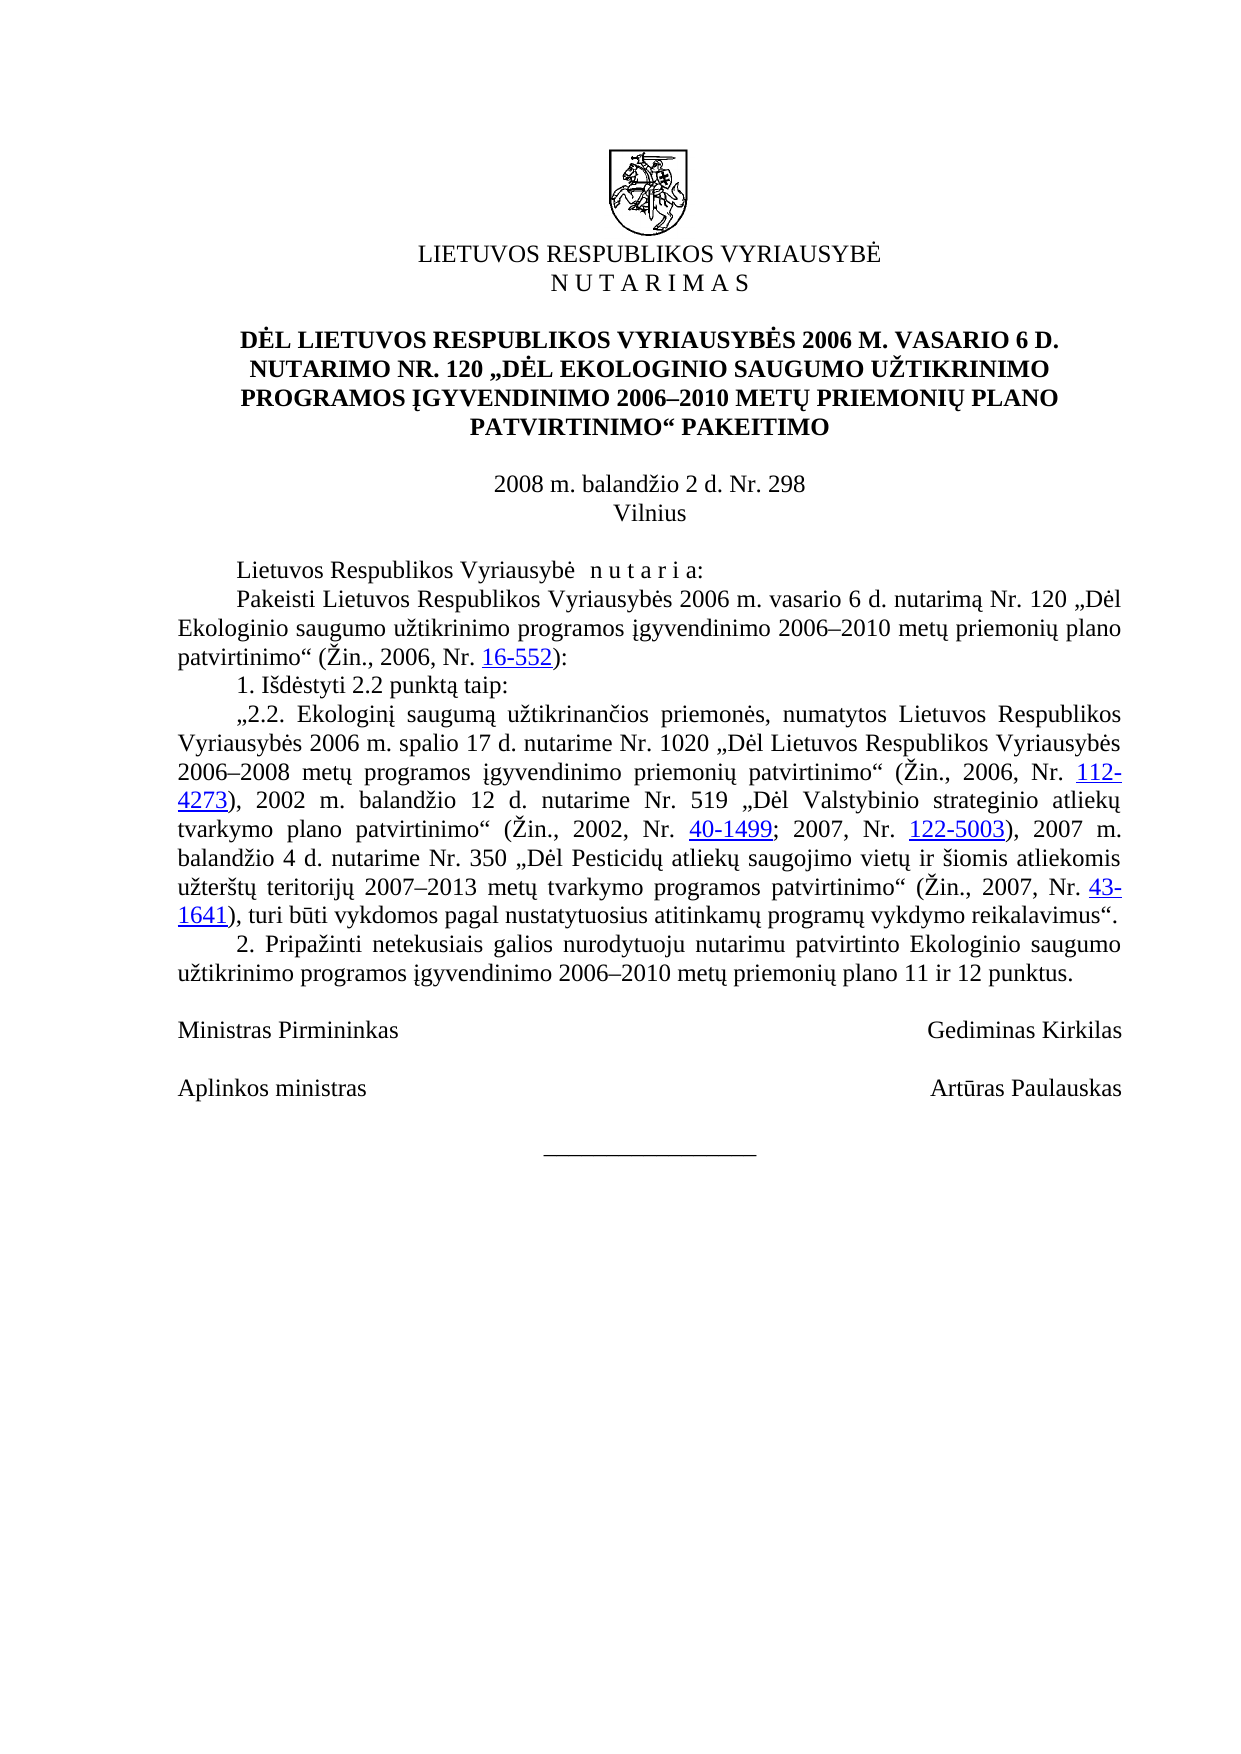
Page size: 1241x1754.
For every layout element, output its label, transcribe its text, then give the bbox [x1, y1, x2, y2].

text Lietuvos Respublikos Vyriausybė [177, 239, 1122, 268]
text _________________ [177, 1130, 1122, 1159]
text Lietuvos Respublikos Vyriausybė nutaria: [177, 555, 1122, 584]
text DĖL LIETUVOS RESPUBLIKOS VYRIAUSYBĖS 2006 M. VASARIO 6 D. NUTARIMO NR. 120 „DĖL EKOLOGINIO SAUGUMO UŽTIKRINIMO PROGRAMOS ĮGYVENDINIMO 2006–2010 METŲ PRIEMONIŲ PLANO PATVIRTINIMO“ PAKEITIMO [177, 325, 1122, 440]
text 2. Pripažinti netekusiais galios nurodytuoju nutarimu patvirtinto Ekologinio saugumo užtikrinimo programos įgyvendinimo 2006–2010 metų priemonių plano 11 ir 12 punktus. [177, 929, 1122, 987]
text NUTARIMAS [177, 268, 1122, 297]
text Vilnius [177, 498, 1122, 527]
text Aplinkos ministras Artūras Paulauskas [177, 1073, 1122, 1102]
text 2008 m. balandžio 2 d. Nr. 298 [177, 469, 1122, 498]
text Ministras Pirmininkas Gediminas Kirkilas [177, 1015, 1122, 1044]
text „2.2. Ekologinį saugumą užtikrinančios priemonės, numatytos Lietuvos Respublikos Vyriausybės 2006 m. spalio 17 d. nutarime Nr. 1020 „Dėl Lietuvos Respublikos Vyriausybės 2006–2008 metų programos įgyvendinimo priemonių patvirtinimo“ (Žin., 2006, Nr. 112-4273), 2002 m. balandžio 12 d. nutarime Nr. 519 „Dėl Valstybinio strateginio atliekų tvarkymo plano patvirtinimo“ (Žin., 2002, Nr. 40-1499; 2007, Nr. 122-5003), 2007 m. balandžio 4 d. nutarime Nr. 350 „Dėl Pesticidų atliekų saugojimo vietų ir šiomis atliekomis užterštų teritorijų 2007–2013 metų tvarkymo programos patvirtinimo“ (Žin., 2007, Nr. 43-1641), turi būti vykdomos pagal nustatytuosius atitinkamų programų vykdymo reikalavimus“. [177, 699, 1122, 929]
text Pakeisti Lietuvos Respublikos Vyriausybės 2006 m. vasario 6 d. nutarimą Nr. 120 „Dėl Ekologinio saugumo užtikrinimo programos įgyvendinimo 2006–2010 metų priemonių plano patvirtinimo“ (Žin., 2006, Nr. 16-552): [177, 584, 1122, 670]
text 1. Išdėstyti 2.2 punktą taip: [177, 670, 1122, 699]
